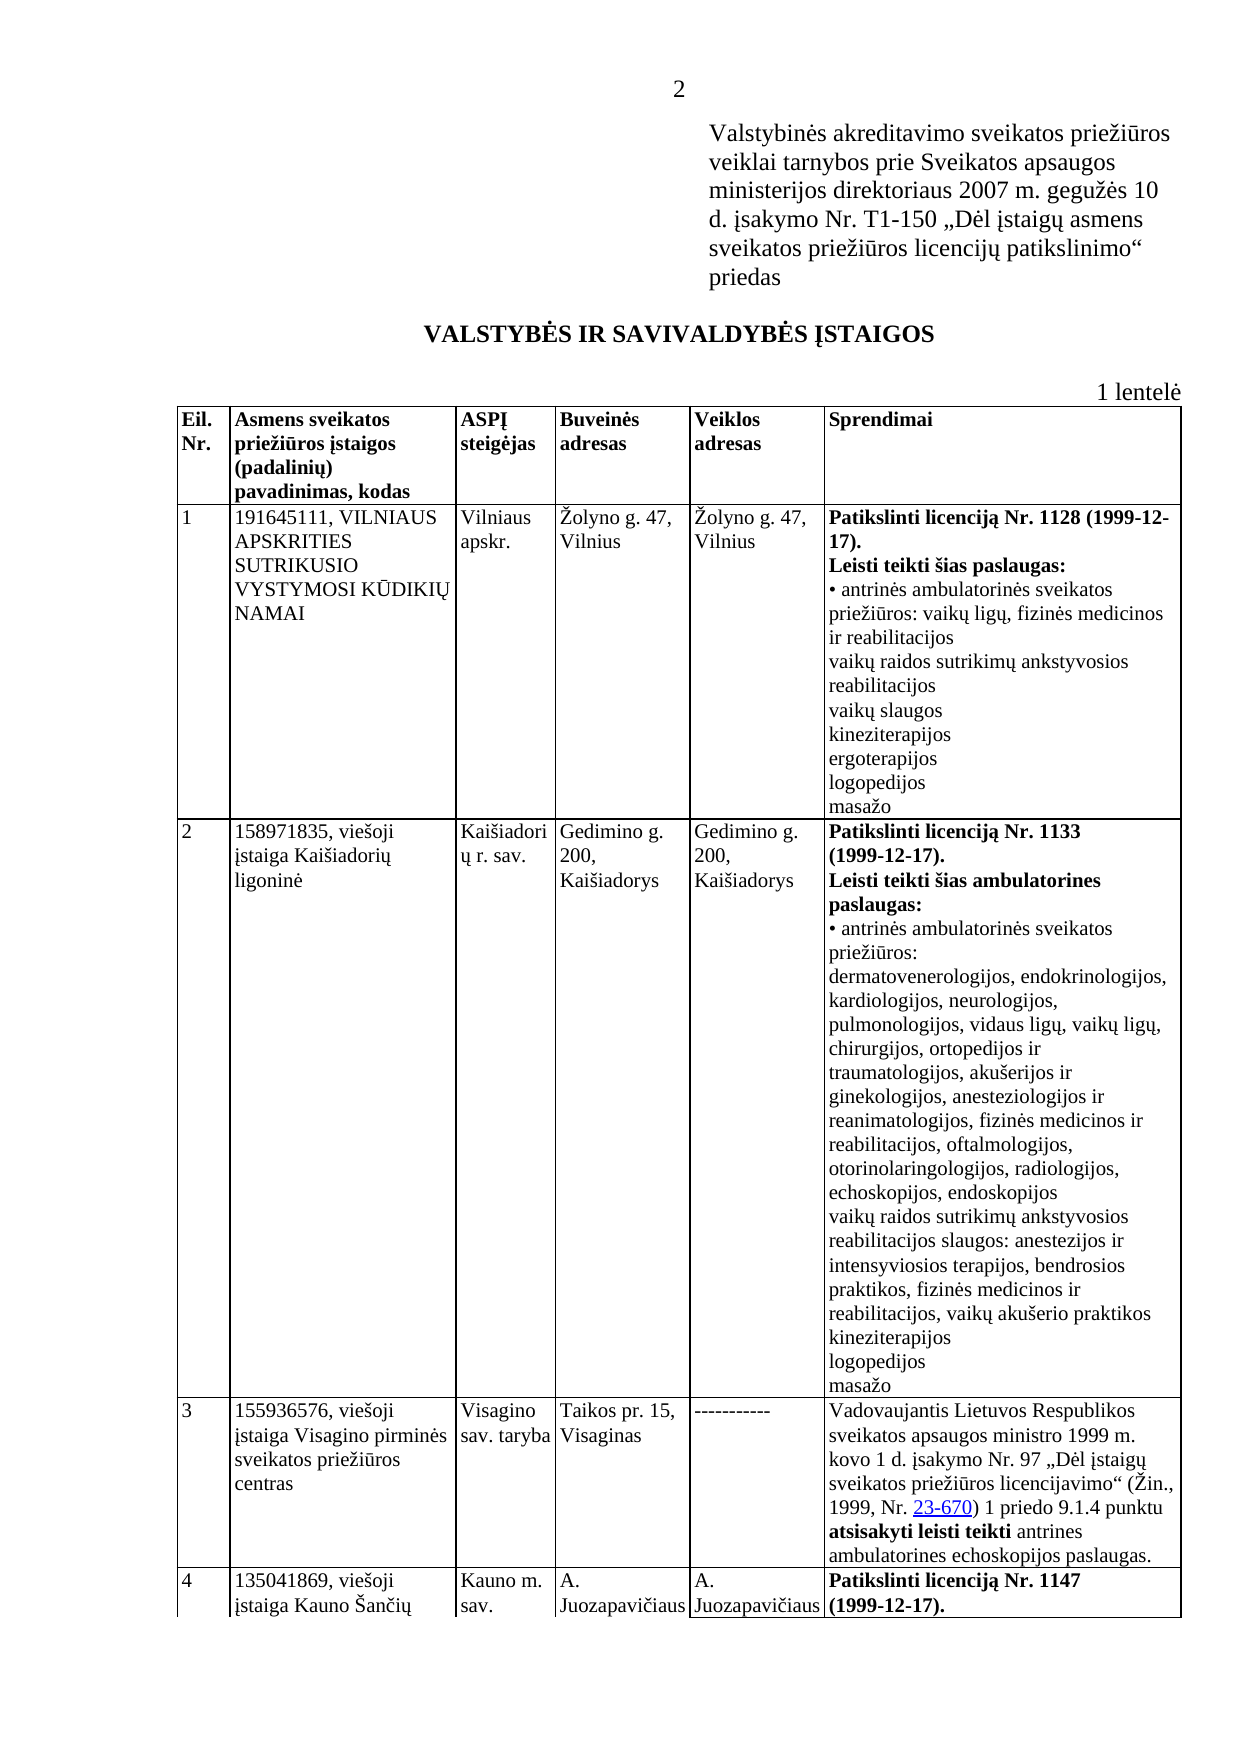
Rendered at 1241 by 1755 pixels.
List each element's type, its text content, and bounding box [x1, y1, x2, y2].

table_cell 191645111, VILNIAUS APSKRITIES SUTRIKUSIO VYSTYMOSI KŪDIKIŲ NAMAI [231, 505, 455, 818]
table_cell Taikos pr. 15, Visaginas [556, 1398, 689, 1567]
table_cell 155936576, viešoji įstaiga Visagino pirminės sveikatos priežiūros centras [231, 1398, 455, 1567]
text veiklai tarnybos prie Sveikatos apsaugos [177, 147, 1181, 176]
table_cell Gedimino g. 200, Kaišiadorys [691, 820, 824, 1397]
table_cell Visagino sav. taryba [457, 1398, 555, 1567]
table_cell Gedimino g. 200, Kaišiadorys [556, 820, 689, 1397]
table_cell 4 [178, 1568, 229, 1617]
text ministerijos direktoriaus 2007 m. gegužės 10 [177, 176, 1181, 204]
text 1 lentelė [177, 377, 1181, 406]
table_header Veiklos adresas [691, 407, 824, 503]
table_cell Kaišiadorių r. sav. [457, 820, 555, 1397]
text Valstybinės akreditavimo sveikatos priežiūros [177, 118, 1181, 147]
text VALSTYBĖS IR SAVIVALDYBĖS ĮSTAIGOS [177, 319, 1181, 348]
table_cell 158971835, viešoji įstaiga Kaišiadorių ligoninė [231, 820, 455, 1397]
table_header Eil. Nr. [178, 407, 229, 503]
table_cell 2 [178, 820, 229, 1397]
table_header ASPĮ steigėjas [457, 407, 555, 503]
table_cell Vilniaus apskr. [457, 505, 555, 818]
table_header Sprendimai [825, 407, 1180, 503]
text sveikatos priežiūros licencijų patikslinimo“ [177, 233, 1181, 262]
table_cell Žolyno g. 47, Vilnius [691, 505, 824, 818]
table_cell 1 [178, 505, 229, 818]
table_cell ----------- [691, 1398, 824, 1567]
text priedas [177, 262, 1181, 291]
table_cell Žolyno g. 47, Vilnius [556, 505, 689, 818]
table_header Buveinės adresas [556, 407, 689, 503]
table_cell 3 [178, 1398, 229, 1567]
text d. įsakymo Nr. T1-150 „Dėl įstaigų asmens [177, 204, 1181, 233]
